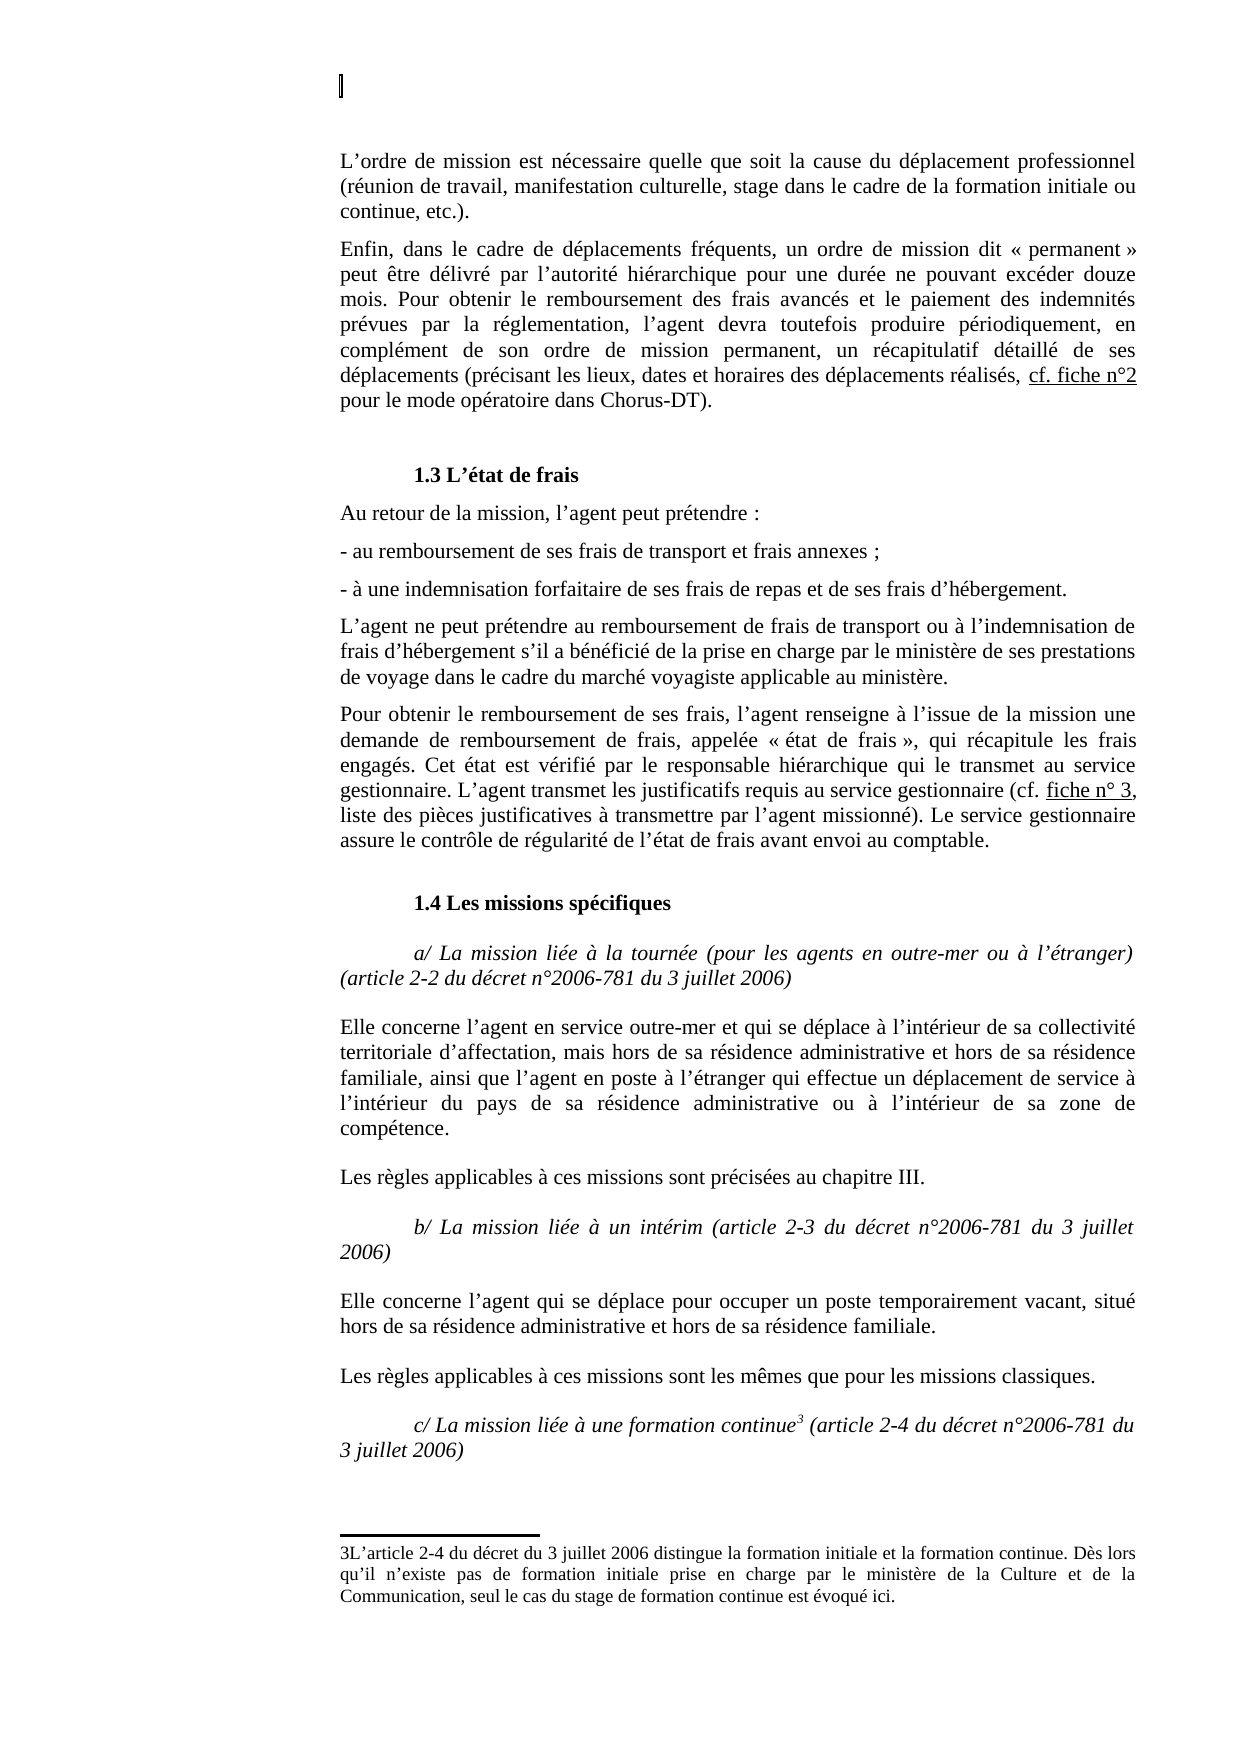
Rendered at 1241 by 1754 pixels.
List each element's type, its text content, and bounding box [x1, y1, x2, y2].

text Enfin, dans le cadre de déplacements fréquents, un ordre de mission dit « permanent » peut être délivré par l’autorité hiérarchique pour une durée ne pouvant excéder douze mois. Pour obtenir le remboursement des frais avancés et le paiement des indemnités prévues par la réglementation, l’agent devra toutefois produire périodiquement, en complément de son ordre de mission permanent, un récapitulatif détaillé de ses déplacements (précisant les lieux, dates et horaires des déplacements réalisés, cf. fiche n°2 pour le mode opératoire dans Chorus-DT). [340, 236, 1137, 412]
text Elle concerne l’agent en service outre-mer et qui se déplace à l’intérieur de sa collectivité territoriale d’affectation, mais hors de sa résidence administrative et hors de sa résidence familiale, ainsi que l’agent en poste à l’étranger qui effectue un déplacement de service à l’intérieur du pays de sa résidence administrative ou à l’intérieur de sa zone de compétence. [340, 1014, 1137, 1140]
text 1.3 L’état de frais [340, 462, 1137, 488]
text Pour obtenir le remboursement de ses frais, l’agent renseigne à l’issue de la mission une demande de remboursement de frais, appelée « état de frais », qui récapitule les frais engagés. Cet état est vérifié par le responsable hiérarchique qui le transmet au service gestionnaire. L’agent transmet les justificatifs requis au service gestionnaire (cf. fiche n° 3, liste des pièces justificatives à transmettre par l’agent missionné). Le service gestionnaire assure le contrôle de régularité de l’état de frais avant envoi au comptable. [340, 701, 1137, 853]
text Elle concerne l’agent qui se déplace pour occuper un poste temporairement vacant, situé hors de sa résidence administrative et hors de sa résidence familiale. [340, 1288, 1137, 1339]
text b/ La mission liée à un intérim (article 2-3 du décret n°2006-781 du 3 juillet 2006) [340, 1214, 1137, 1264]
text - au remboursement de ses frais de transport et frais annexes ; [340, 538, 1137, 563]
text - à une indemnisation forfaitaire de ses frais de repas et de ses frais d’hébergement. [340, 576, 1137, 601]
text 1.4 Les missions spécifiques [340, 890, 1137, 915]
text c/ La mission liée à une formation continue (article 2-4 du décret n°2006-781 du 3 juillet 2006) [340, 1412, 1137, 1463]
text L’agent ne peut prétendre au remboursement de frais de transport ou à l’indemnisation de frais d’hébergement s’il a bénéficié de la prise en charge par le ministère de ses prestations de voyage dans le cadre du marché voyagiste applicable au ministère. [340, 613, 1137, 689]
text L’article 2-4 du décret du 3 juillet 2006 distingue la formation initiale et la formation continue. Dès lors qu’il n’existe pas de formation initiale prise en charge par le ministère de la Culture et de la Communication, seul le cas du stage de formation continue est évoqué ici. [340, 1542, 1137, 1606]
text Les règles applicables à ces missions sont précisées au chapitre III. [340, 1164, 1137, 1189]
text Les règles applicables à ces missions sont les mêmes que pour les missions classiques. [340, 1363, 1137, 1388]
text a/ La mission liée à la tournée (pour les agents en outre-mer ou à l’étranger) (article 2-2 du décret n°2006-781 du 3 juillet 2006) [340, 939, 1137, 990]
text Au retour de la mission, l’agent peut prétendre : [340, 500, 1137, 525]
text L’ordre de mission est nécessaire quelle que soit la cause du déplacement professionnel (réunion de travail, manifestation culturelle, stage dans le cadre de la formation initiale ou continue, etc.). [340, 148, 1137, 223]
